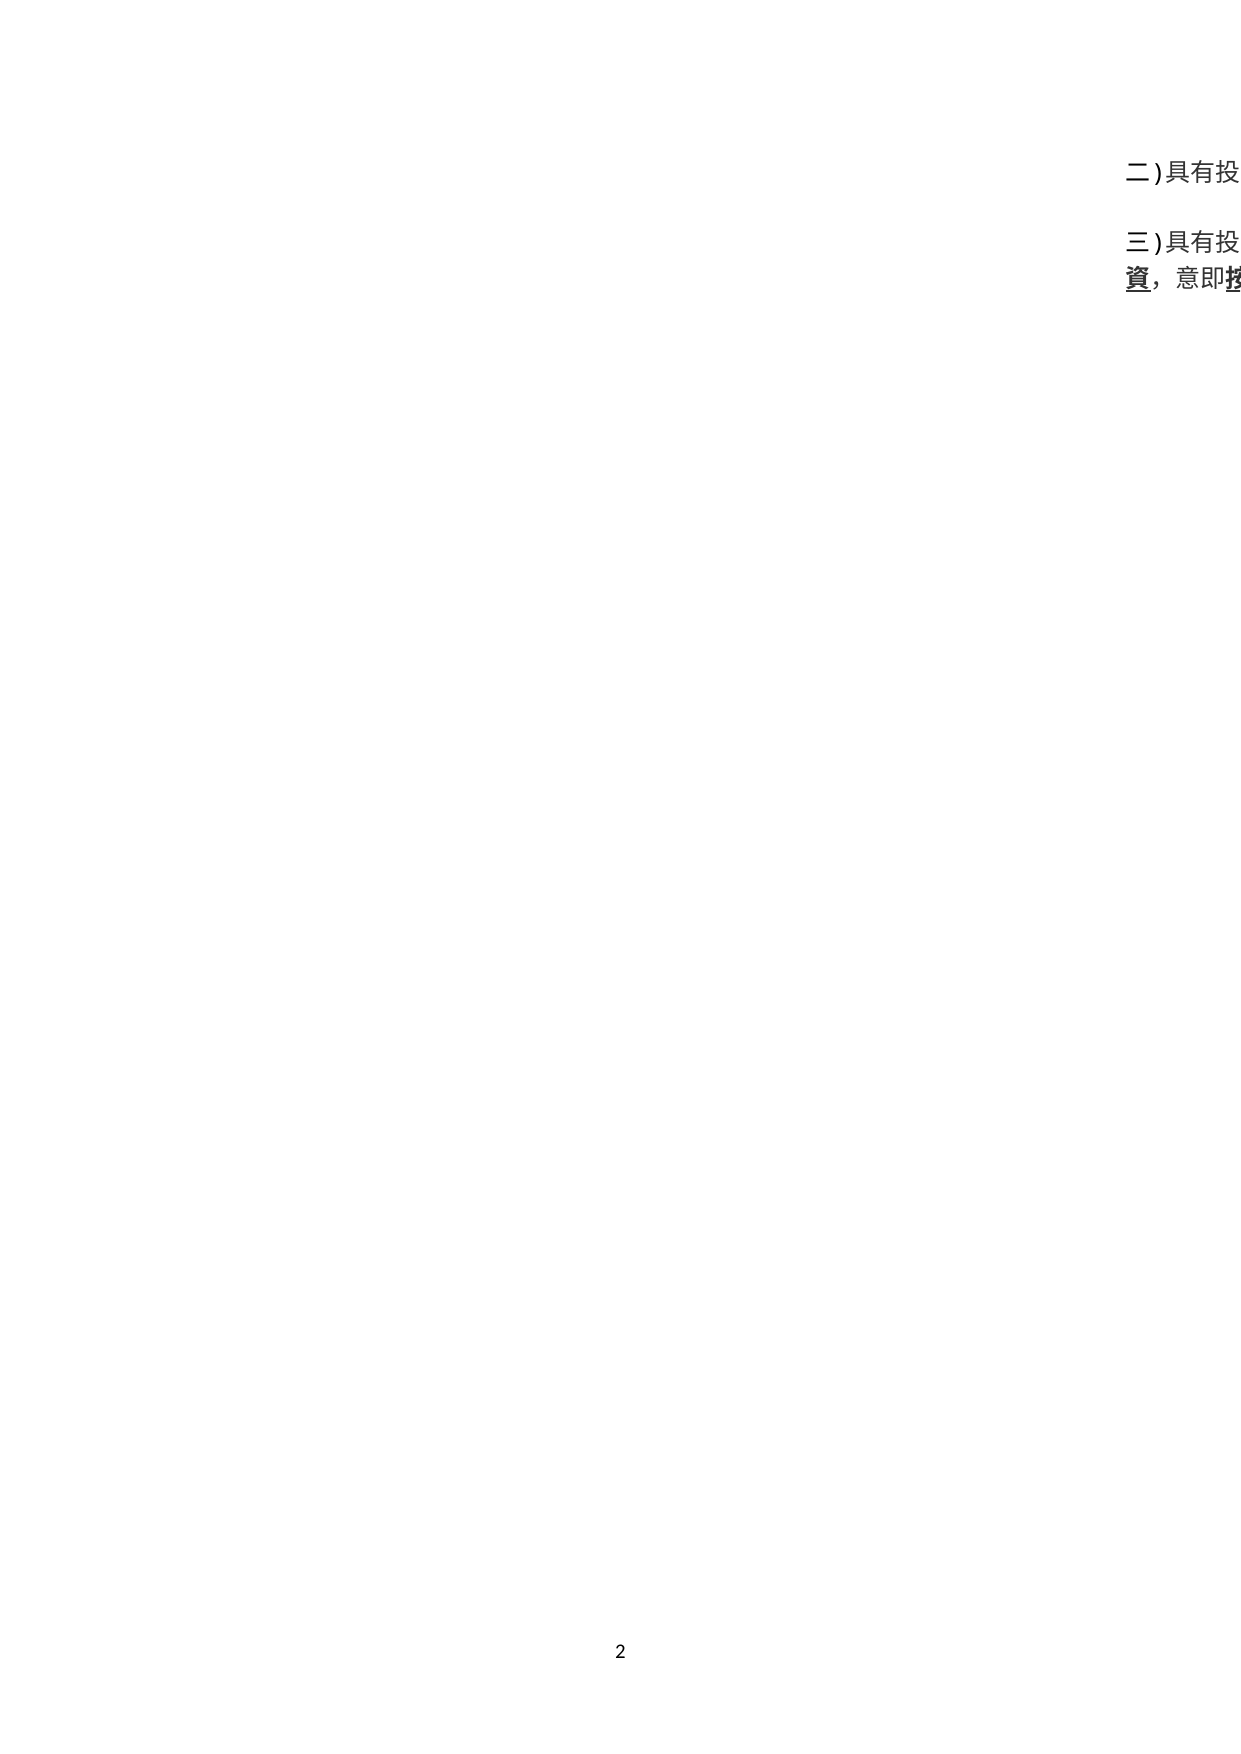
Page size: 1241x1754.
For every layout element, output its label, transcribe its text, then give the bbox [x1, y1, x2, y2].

text (三)具有投票權且該日原屬休息日之勞工原本就休息一日，工資照給，於該日行使投票權不另給假；雇主如在不妨礙勞工投票之前提下，徵得勞工同意於該日出勤，應依《勞動基準法》第24條第2項規定計給工資，意即按休息日出勤之加班費計算方式。 [1126, 188, 1240, 295]
text (二)具有投票權且該日原屬工作日之勞工應放假一日，工資照給；雇主如在不妨礙勞工投票之前提下，徵得勞工同意於該日出勤，按出勤工作之時間，應加倍發給工資。 [1126, 118, 1240, 188]
